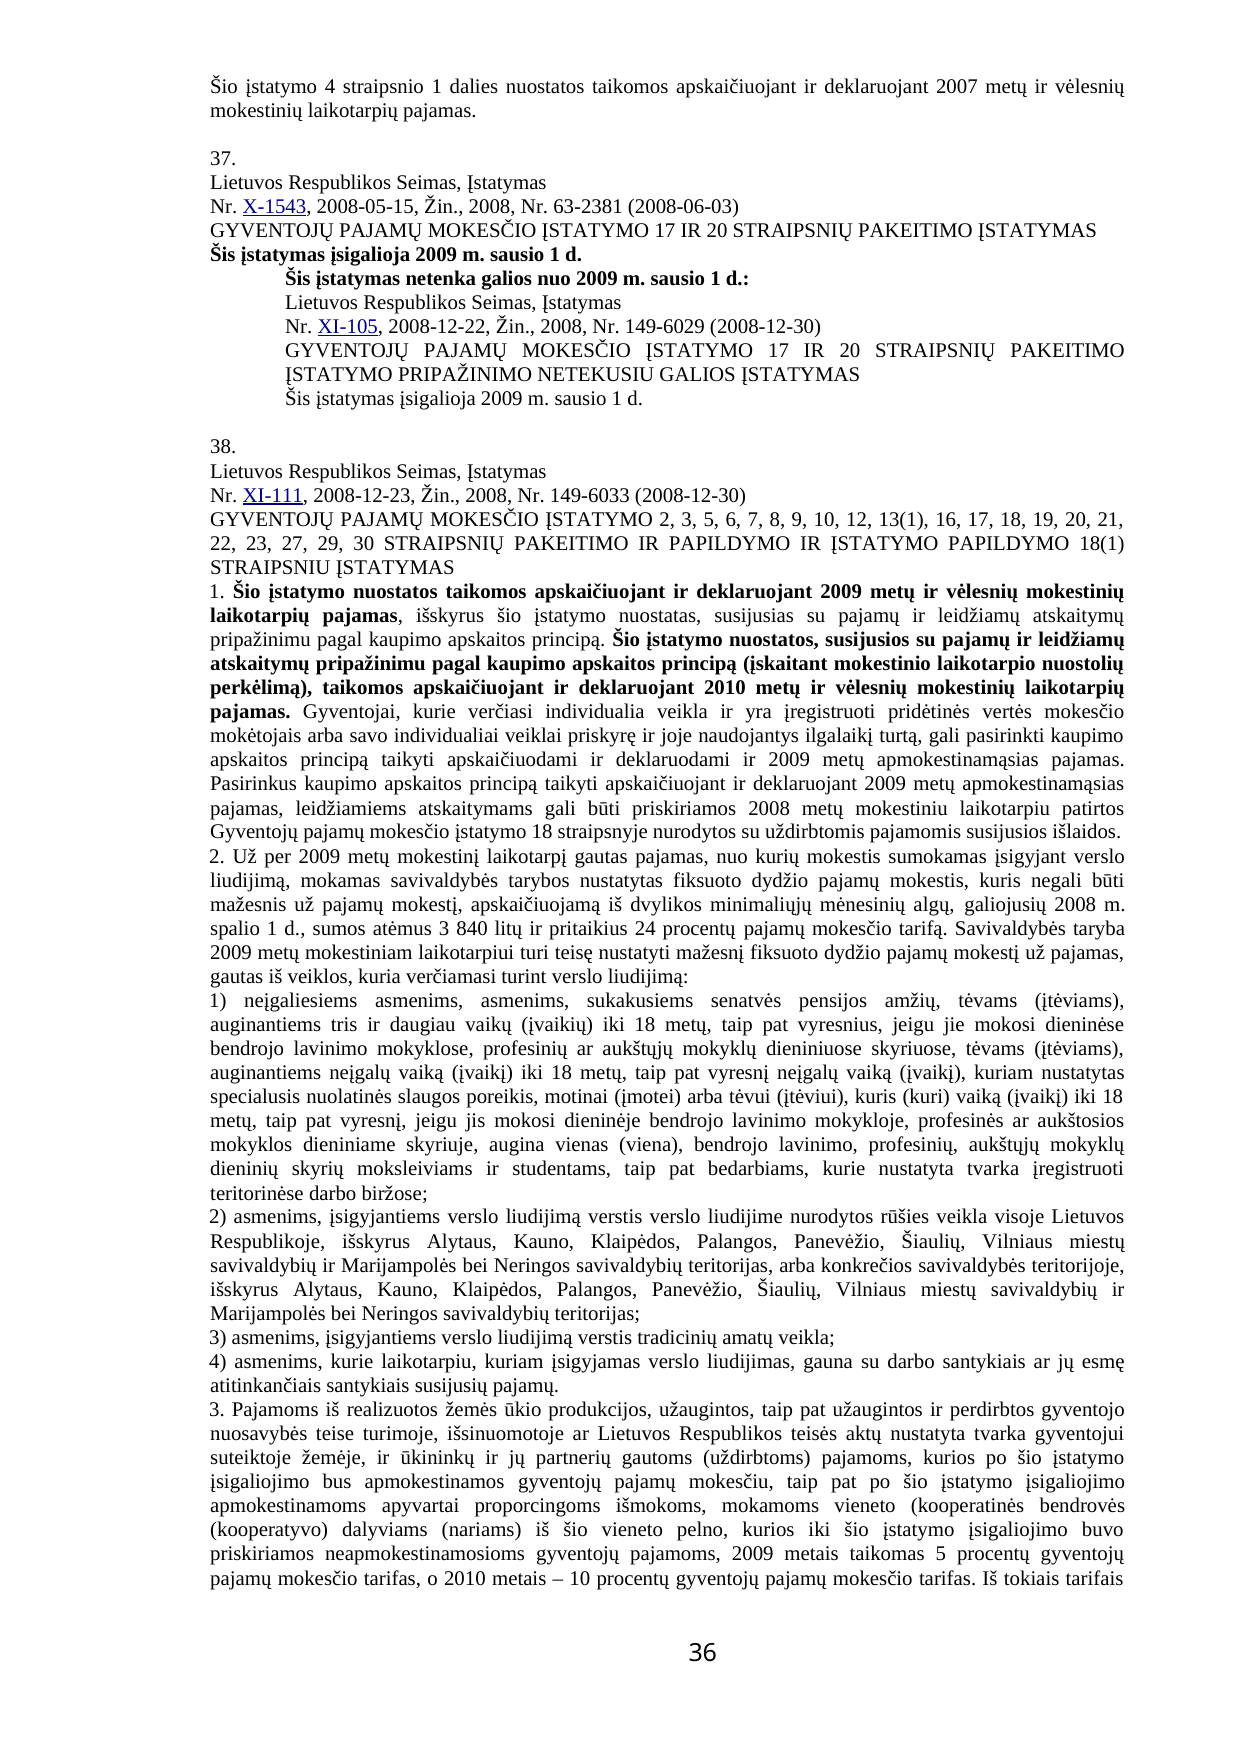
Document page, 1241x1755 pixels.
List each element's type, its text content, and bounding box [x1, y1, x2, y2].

text 4) asmenims, kurie laikotarpiu, kuriam įsigyjamas verslo liudijimas, gauna su darbo santykiais ar jų esmę atitinkančiais santykiais susijusių pajamų. [209, 1349, 1126, 1397]
text 38. [210, 434, 1126, 458]
text GYVENTOJŲ PAJAMŲ MOKESČIO ĮSTATYMO 2, 3, 5, 6, 7, 8, 9, 10, 12, 13(1), 16, 17, 18, 19, 20, 21, 22, 23, 27, 29, 30 STRAIPSNIŲ PAKEITIMO IR PAPILDYMO IR ĮSTATYMO PAPILDYMO 18(1) STRAIPSNIU ĮSTATYMAS [210, 507, 1126, 579]
text Šis įstatymas įsigalioja 2009 m. sausio 1 d. [285, 386, 1126, 410]
text Šis įstatymas netenka galios nuo 2009 m. sausio 1 d.: [210, 266, 1126, 290]
text Šio įstatymo 4 straipsnio 1 dalies nuostatos taikomos apskaičiuojant ir deklaruojant 2007 metų ir vėlesnių mokestinių laikotarpių pajamas. [210, 73, 1126, 122]
text 3. Pajamoms iš realizuotos žemės ūkio produkcijos, užaugintos, taip pat užaugintos ir perdirbtos gyventojo nuosavybės teise turimoje, išsinuomotoje ar Lietuvos Respublikos teisės aktų nustatyta tvarka gyventojui suteiktoje žemėje, ir ūkininkų ir jų partnerių gautoms (uždirbtoms) pajamoms, kurios po šio įstatymo įsigaliojimo bus apmokestinamos gyventojų pajamų mokesčiu, taip pat po šio įstatymo įsigaliojimo apmokestinamoms apyvartai proporcingoms išmokoms, mokamoms vieneto (kooperatinės bendrovės (kooperatyvo) dalyviams (nariams) iš šio vieneto pelno, kurios iki šio įstatymo įsigaliojimo buvo priskiriamos neapmokestinamosioms gyventojų pajamoms, 2009 metais taikomas 5 procentų gyventojų pajamų mokesčio tarifas, o 2010 metais – 10 procentų gyventojų pajamų mokesčio tarifas. Iš tokiais tarifais [209, 1397, 1126, 1589]
text Nr. XI-105, 2008-12-22, Žin., 2008, Nr. 149-6029 (2008-12-30) [285, 314, 1126, 338]
text 2. Už per 2009 metų mokestinį laikotarpį gautas pajamas, nuo kurių mokestis sumokamas įsigyjant verslo liudijimą, mokamas savivaldybės tarybos nustatytas fiksuoto dydžio pajamų mokestis, kuris negali būti mažesnis už pajamų mokestį, apskaičiuojamą iš dvylikos minimaliųjų mėnesinių algų, galiojusių 2008 m. spalio 1 d., sumos atėmus 3 840 litų ir pritaikius 24 procentų pajamų mokesčio tarifą. Savivaldybės taryba 2009 metų mokestiniam laikotarpiui turi teisę nustatyti mažesnį fiksuoto dydžio pajamų mokestį už pajamas, gautas iš veiklos, kuria verčiamasi turint verslo liudijimą: [209, 843, 1126, 988]
text Lietuvos Respublikos Seimas, Įstatymas [285, 290, 1126, 314]
text Šis įstatymas įsigalioja 2009 m. sausio 1 d. [210, 242, 1126, 266]
text 37. [210, 146, 1126, 170]
text Nr. X-1543, 2008-05-15, Žin., 2008, Nr. 63-2381 (2008-06-03) [210, 194, 1126, 218]
text GYVENTOJŲ PAJAMŲ MOKESČIO ĮSTATYMO 17 IR 20 STRAIPSNIŲ PAKEITIMO ĮSTATYMAS [210, 218, 1126, 242]
text 1. Šio įstatymo nuostatos taikomos apskaičiuojant ir deklaruojant 2009 metų ir vėlesnių mokestinių laikotarpių pajamas, išskyrus šio įstatymo nuostatas, susijusias su pajamų ir leidžiamų atskaitymų pripažinimu pagal kaupimo apskaitos principą. Šio įstatymo nuostatos, susijusios su pajamų ir leidžiamų atskaitymų pripažinimu pagal kaupimo apskaitos principą (įskaitant mokestinio laikotarpio nuostolių perkėlimą), taikomos apskaičiuojant ir deklaruojant 2010 metų ir vėlesnių mokestinių laikotarpių pajamas. Gyventojai, kurie verčiasi individualia veikla ir yra įregistruoti pridėtinės vertės mokesčio mokėtojais arba savo individualiai veiklai priskyrę ir joje naudojantys ilgalaikį turtą, gali pasirinkti kaupimo apskaitos principą taikyti apskaičiuodami ir deklaruodami ir 2009 metų apmokestinamąsias pajamas. Pasirinkus kaupimo apskaitos principą taikyti apskaičiuojant ir deklaruojant 2009 metų apmokestinamąsias pajamas, leidžiamiems atskaitymams gali būti priskiriamos 2008 metų mokestiniu laikotarpiu patirtos Gyventojų pajamų mokesčio įstatymo 18 straipsnyje nurodytos su uždirbtomis pajamomis susijusios išlaidos. [209, 579, 1126, 843]
text 3) asmenims, įsigyjantiems verslo liudijimą verstis tradicinių amatų veikla; [209, 1325, 1126, 1349]
text 2) asmenims, įsigyjantiems verslo liudijimą verstis verslo liudijime nurodytos rūšies veikla visoje Lietuvos Respublikoje, išskyrus Alytaus, Kauno, Klaipėdos, Palangos, Panevėžio, Šiaulių, Vilniaus miestų savivaldybių ir Marijampolės bei Neringos savivaldybių teritorijas, arba konkrečios savivaldybės teritorijoje, išskyrus Alytaus, Kauno, Klaipėdos, Palangos, Panevėžio, Šiaulių, Vilniaus miestų savivaldybių ir Marijampolės bei Neringos savivaldybių teritorijas; [209, 1204, 1126, 1325]
text 1) neįgaliesiems asmenims, asmenims, sukakusiems senatvės pensijos amžių, tėvams (įtėviams), auginantiems tris ir daugiau vaikų (įvaikių) iki 18 metų, taip pat vyresnius, jeigu jie mokosi dieninėse bendrojo lavinimo mokyklose, profesinių ar aukštųjų mokyklų dieniniuose skyriuose, tėvams (įtėviams), auginantiems neįgalų vaiką (įvaikį) iki 18 metų, taip pat vyresnį neįgalų vaiką (įvaikį), kuriam nustatytas specialusis nuolatinės slaugos poreikis, motinai (įmotei) arba tėvui (įtėviui), kuris (kuri) vaiką (įvaikį) iki 18 metų, taip pat vyresnį, jeigu jis mokosi dieninėje bendrojo lavinimo mokykloje, profesinės ar aukštosios mokyklos dieniniame skyriuje, augina vienas (viena), bendrojo lavinimo, profesinių, aukštųjų mokyklų dieninių skyrių moksleiviams ir studentams, taip pat bedarbiams, kurie nustatyta tvarka įregistruoti teritorinėse darbo biržose; [209, 988, 1126, 1204]
text Lietuvos Respublikos Seimas, Įstatymas [210, 170, 1126, 194]
text GYVENTOJŲ PAJAMŲ MOKESČIO ĮSTATYMO 17 IR 20 STRAIPSNIŲ PAKEITIMO ĮSTATYMO PRIPAŽINIMO NETEKUSIU GALIOS ĮSTATYMAS [285, 338, 1126, 386]
text Lietuvos Respublikos Seimas, Įstatymas [210, 458, 1126, 483]
text Nr. XI-111, 2008-12-23, Žin., 2008, Nr. 149-6033 (2008-12-30) [210, 483, 1126, 507]
